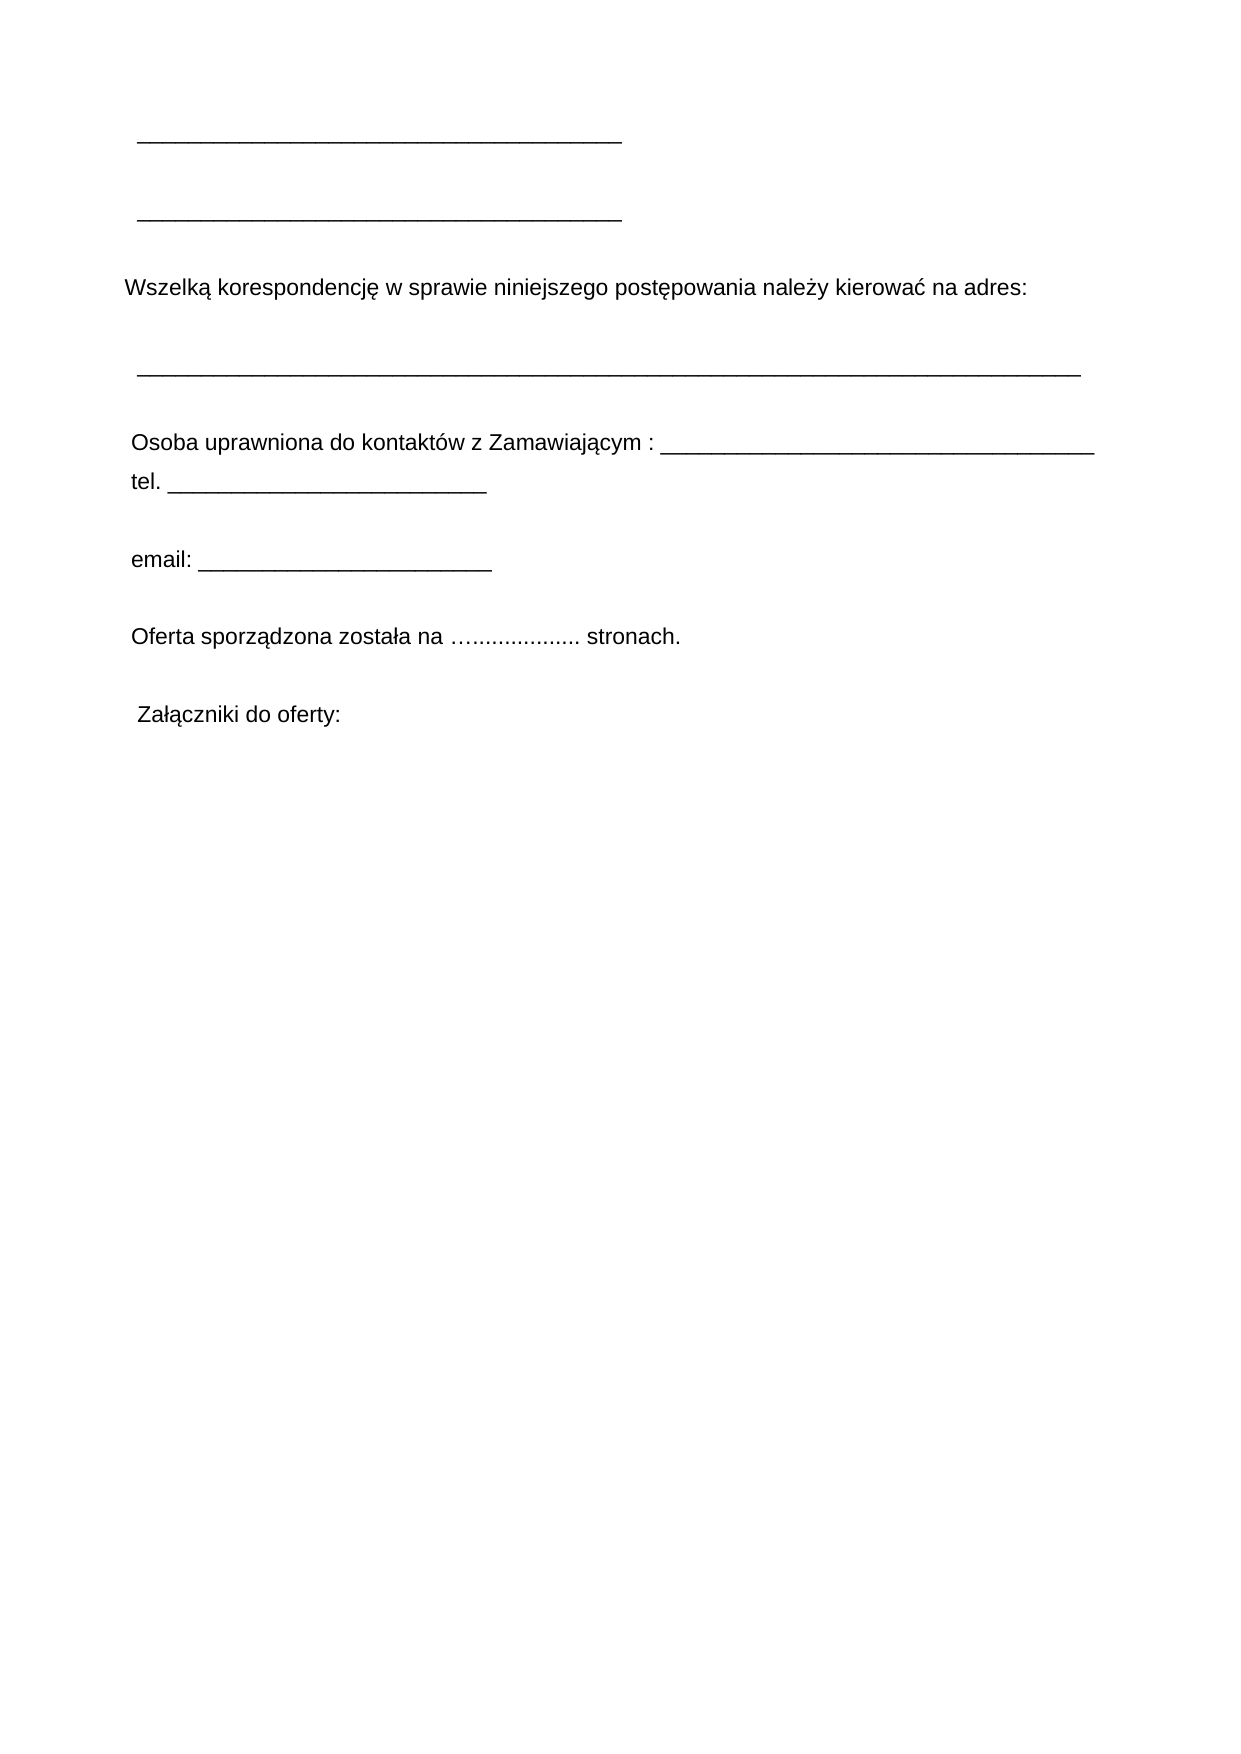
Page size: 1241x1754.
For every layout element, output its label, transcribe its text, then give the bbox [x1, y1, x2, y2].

text tel. _________________________ [118, 468, 1122, 494]
text __________________________________________________________________________ [118, 351, 1122, 378]
text ______________________________________ [118, 196, 1122, 222]
text Wszelką korespondencję w sprawie niniejszego postępowania należy kierować na adres: [118, 273, 1122, 300]
text Załączniki do oferty: [118, 701, 1122, 727]
text Osoba uprawniona do kontaktów z Zamawiającym : __________________________________ [118, 429, 1122, 455]
text ______________________________________ [118, 118, 1122, 144]
text email: _______________________ [118, 546, 1122, 572]
text Oferta sporządzona została na …................. stronach. [118, 623, 1122, 649]
